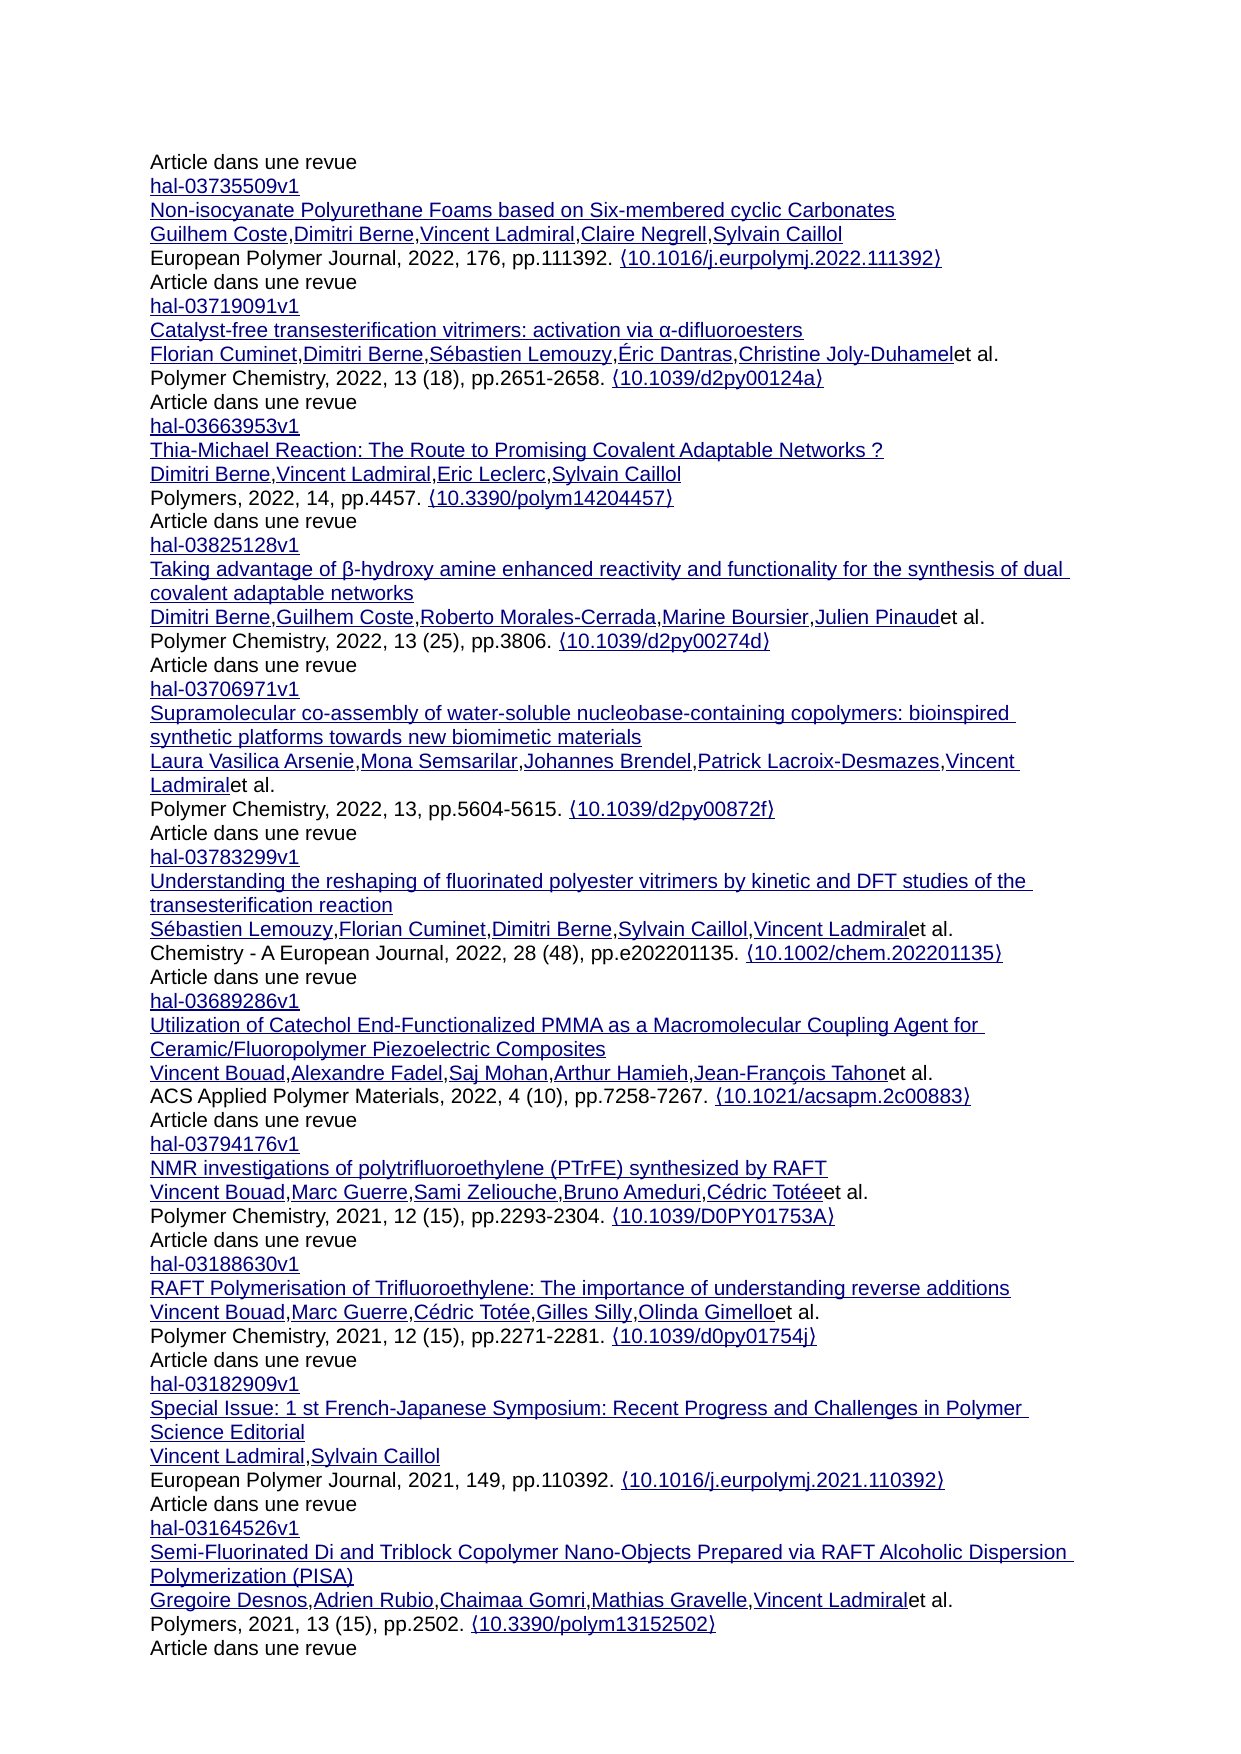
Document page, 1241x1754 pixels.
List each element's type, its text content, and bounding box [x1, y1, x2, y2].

table_cell Understanding the reshaping of fluorinated polyester vitrimers by kinetic and DFT studies of the transesterification reaction Sébastien Lemouzy,Florian Cuminet,Dimitri Berne,Sylvain Caillol,Vincent Ladmiralet al. Chemistry - A European Journal, 2022, 28 (48), pp.e202201135. ⟨10.1002/chem.202201135⟩ Article dans une revue hal-03689286v1 [150, 869, 1090, 1012]
table_cell Catalyst-free transesterification vitrimers: activation via α-difluoroesters Florian Cuminet,Dimitri Berne,Sébastien Lemouzy,Éric Dantras,Christine Joly-Duhamelet al. Polymer Chemistry, 2022, 13 (18), pp.2651-2658. ⟨10.1039/d2py00124a⟩ Article dans une revue hal-03663953v1 [150, 318, 1090, 437]
table_cell Non-isocyanate Polyurethane Foams based on Six-membered cyclic Carbonates Guilhem Coste,Dimitri Berne,Vincent Ladmiral,Claire Negrell,Sylvain Caillol European Polymer Journal, 2022, 176, pp.111392. ⟨10.1016/j.eurpolymj.2022.111392⟩ Article dans une revue hal-03719091v1 [150, 198, 1090, 318]
table_cell NMR investigations of polytrifluoroethylene (PTrFE) synthesized by RAFT Vincent Bouad,Marc Guerre,Sami Zeliouche,Bruno Ameduri,Cédric Totéeet al. Polymer Chemistry, 2021, 12 (15), pp.2293-2304. ⟨10.1039/D0PY01753A⟩ Article dans une revue hal-03188630v1 [150, 1156, 1090, 1276]
table_cell Special Issue: 1 st French-Japanese Symposium: Recent Progress and Challenges in Polymer Science Editorial Vincent Ladmiral,Sylvain Caillol European Polymer Journal, 2021, 149, pp.110392. ⟨10.1016/j.eurpolymj.2021.110392⟩ Article dans une revue hal-03164526v1 [150, 1396, 1090, 1539]
table_cell Supramolecular co-assembly of water-soluble nucleobase-containing copolymers: bioinspired synthetic platforms towards new biomimetic materials Laura Vasilica Arsenie,Mona Semsarilar,Johannes Brendel,Patrick Lacroix-Desmazes,Vincent Ladmiralet al. Polymer Chemistry, 2022, 13, pp.5604-5615. ⟨10.1039/d2py00872f⟩ Article dans une revue hal-03783299v1 [150, 701, 1090, 869]
table_cell RAFT Polymerisation of Trifluoroethylene: The importance of understanding reverse additions Vincent Bouad,Marc Guerre,Cédric Totée,Gilles Silly,Olinda Gimelloet al. Polymer Chemistry, 2021, 12 (15), pp.2271-2281. ⟨10.1039/d0py01754j⟩ Article dans une revue hal-03182909v1 [150, 1276, 1090, 1396]
table_cell Thia-Michael Reaction: The Route to Promising Covalent Adaptable Networks ? Dimitri Berne,Vincent Ladmiral,Eric Leclerc,Sylvain Caillol Polymers, 2022, 14, pp.4457. ⟨10.3390/polym14204457⟩ Article dans une revue hal-03825128v1 [150, 438, 1090, 557]
table_cell Semi-Fluorinated Di and Triblock Copolymer Nano-Objects Prepared via RAFT Alcoholic Dispersion Polymerization (PISA) Gregoire Desnos,Adrien Rubio,Chaimaa Gomri,Mathias Gravelle,Vincent Ladmiralet al. Polymers, 2021, 13 (15), pp.2502. ⟨10.3390/polym13152502⟩ Article dans une revue [150, 1540, 1090, 1659]
table_cell Taking advantage of β-hydroxy amine enhanced reactivity and functionality for the synthesis of dual covalent adaptable networks Dimitri Berne,Guilhem Coste,Roberto Morales-Cerrada,Marine Boursier,Julien Pinaudet al. Polymer Chemistry, 2022, 13 (25), pp.3806. ⟨10.1039/d2py00274d⟩ Article dans une revue hal-03706971v1 [150, 557, 1090, 701]
table_cell Utilization of Catechol End-Functionalized PMMA as a Macromolecular Coupling Agent for Ceramic/Fluoropolymer Piezoelectric Composites Vincent Bouad,Alexandre Fadel,Saj Mohan,Arthur Hamieh,Jean-François Tahonet al. ACS Applied Polymer Materials, 2022, 4 (10), pp.7258-7267. ⟨10.1021/acsapm.2c00883⟩ Article dans une revue hal-03794176v1 [150, 1013, 1090, 1156]
table_cell Article dans une revue hal-03735509v1 [150, 150, 1090, 198]
